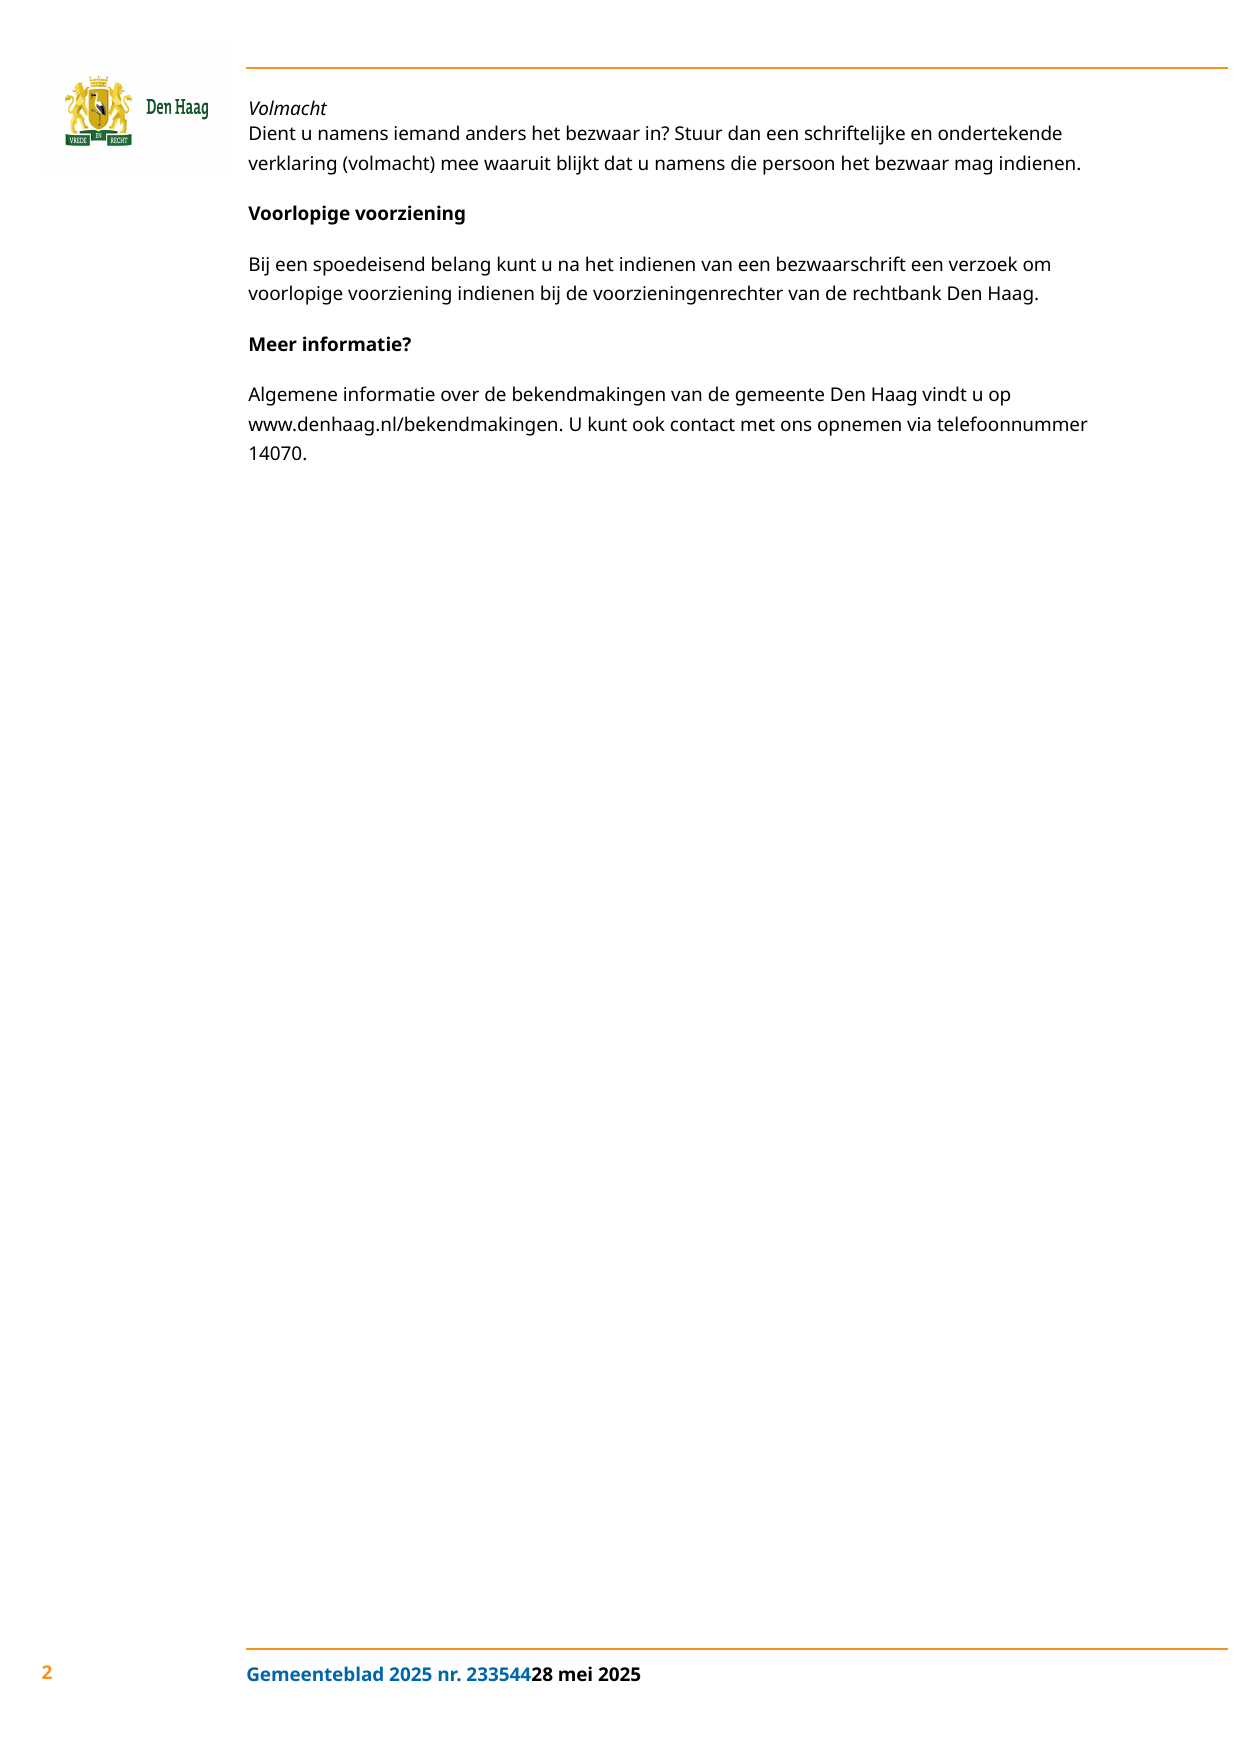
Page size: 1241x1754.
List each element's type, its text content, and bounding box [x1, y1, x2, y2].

picture [41, 47, 231, 172]
text Meer informatie? [248, 331, 1152, 357]
text Bij een spoedeisend belang kunt u na het indienen van een bezwaarschrift een verzoek om voorlopige voorziening indienen bij de voorzieningenrechter van de rechtbank Den Haag. [248, 251, 1152, 306]
text Voorlopige voorziening [248, 201, 1152, 226]
text Volmacht [248, 95, 1152, 121]
text Algemene informatie over de bekendmakingen van de gemeente Den Haag vindt u op www.denhaag.nl/bekendmakingen. U kunt ook contact met ons opnemen via telefoonnummer 14070. [248, 381, 1152, 466]
text Dient u namens iemand anders het bezwaar in? Stuur dan een schriftelijke en ondertekende verklaring (volmacht) mee waaruit blijkt dat u namens die persoon het bezwaar mag indienen. [248, 121, 1152, 176]
